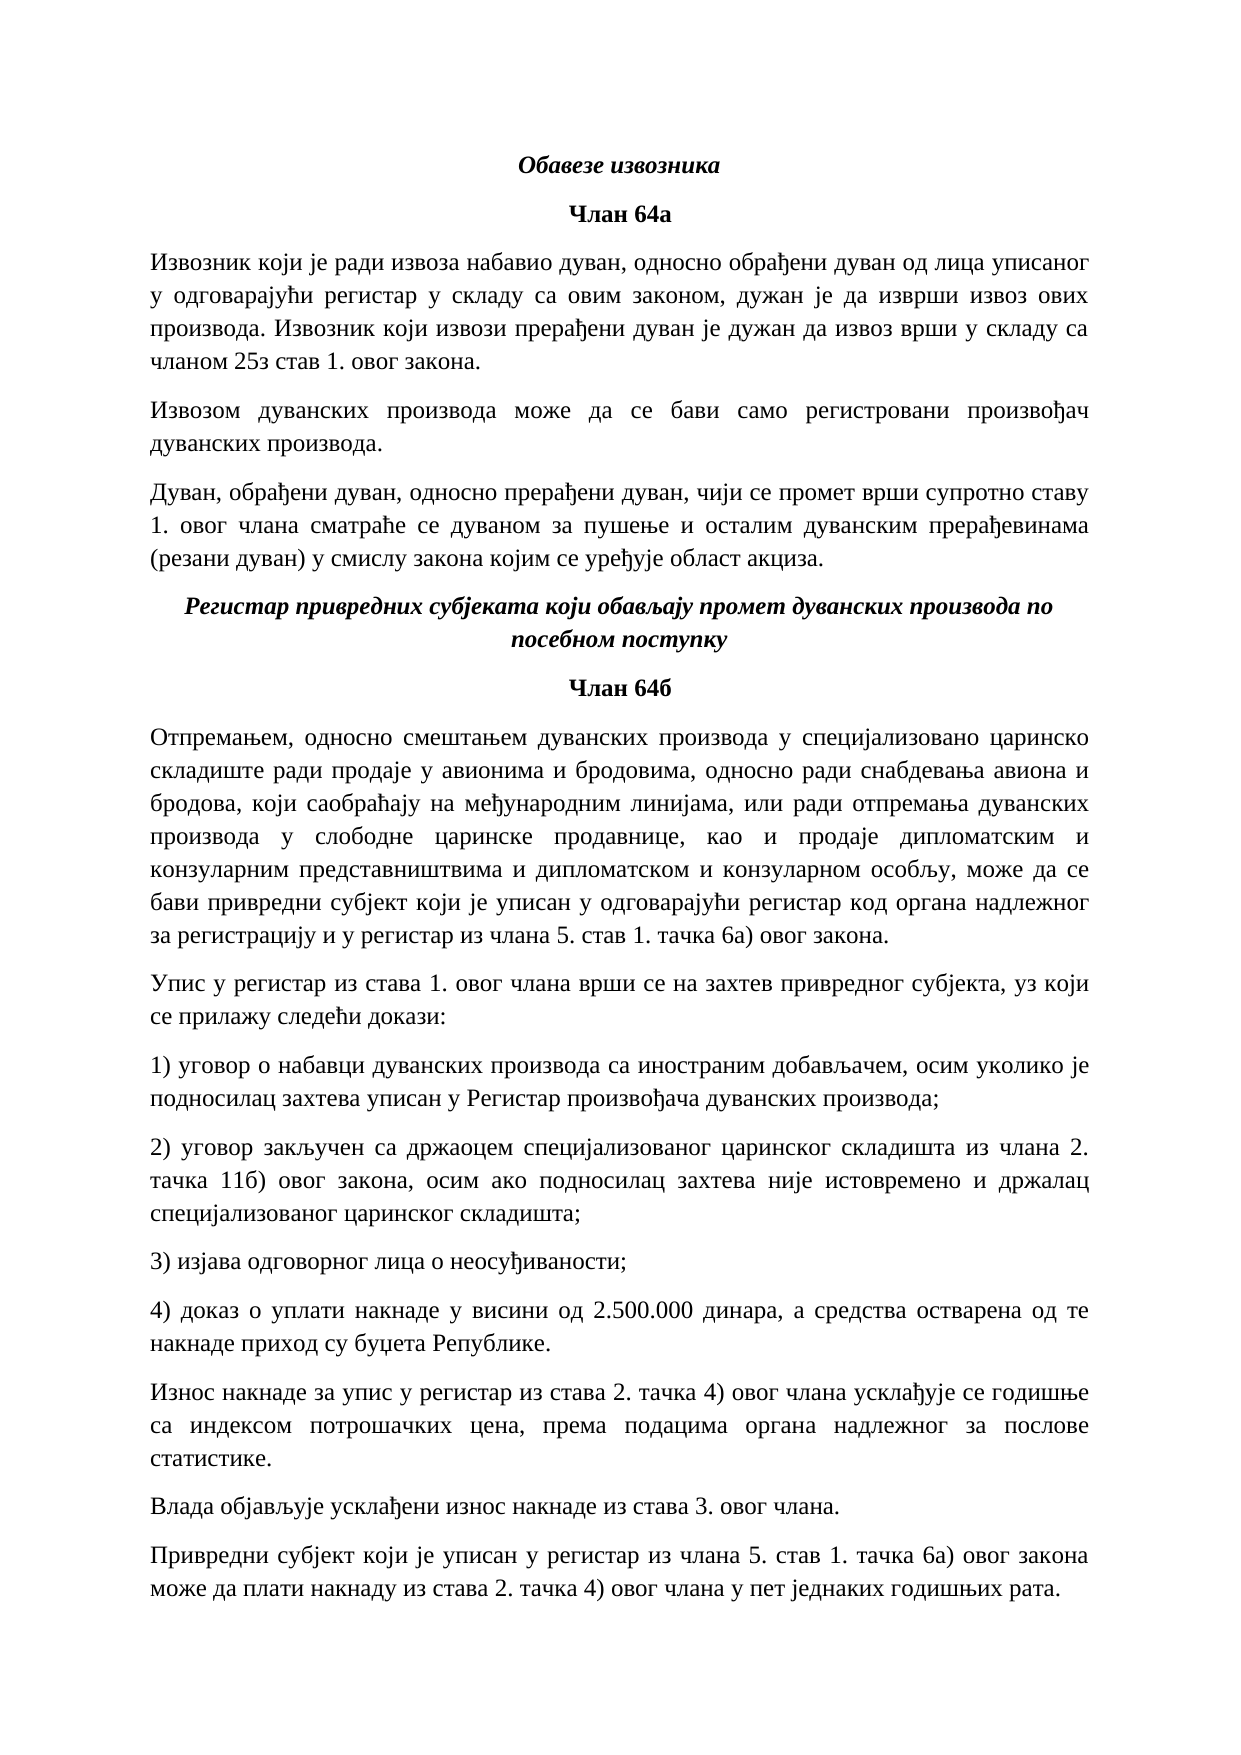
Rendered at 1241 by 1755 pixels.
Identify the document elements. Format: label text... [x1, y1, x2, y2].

text 3) изјава одговорног лица о неосуђиваности; [150, 1246, 1090, 1275]
text Дуван, обрађени дуван, односно прерађени дуван, чији се промет врши супротно ставу 1. овог члана сматраће се дуваном за пушење и осталим дуванским прерађевинама (резани дуван) у смислу закона којим се уређује област акциза. [150, 477, 1090, 571]
text 1) уговор о набавци дуванских производа са иностраним добављачем, осим уколико је подносилац захтева уписан у Регистар произвођача дуванских производа; [150, 1050, 1090, 1112]
text Члан 64б [150, 673, 1090, 702]
text Отпремањем, односно смештањем дуванских производа у специјализовано царинско складиште ради продаје у авионима и бродовима, односно ради снабдевања авиона и бродова, који саобраћају на међународним линијама, или ради отпремања дуванских производа у слободне царинске продавнице, као и продаје дипломатским и конзуларним представништвима и дипломатском и конзуларном особљу, може да се бави привредни субјект који је уписан у одговарајући регистар код органа надлежног за регистрацију и у регистар из члана 5. став 1. тачка 6а) овог закона. [150, 722, 1090, 948]
text 4) доказ о уплати накнаде у висини од 2.500.000 динара, а средства остварена од те накнаде приход су буџета Републике. [150, 1295, 1090, 1357]
text Члан 64а [150, 199, 1090, 227]
text Влада објављује усклађени износ накнаде из става 3. овог члана. [150, 1491, 1090, 1520]
text Износ накнаде за упис у регистар из става 2. тачка 4) овог члана усклађује се годишње са индексом потрошачких цена, према подацима органа надлежног за послове статистике. [150, 1377, 1090, 1472]
text Упис у регистар из става 1. овог члана врши се на захтев привредног субјекта, уз који се прилажу следећи докази: [150, 968, 1090, 1030]
text Обавезе извозника [150, 150, 1090, 179]
text Привредни субјект који је уписан у регистар из члана 5. став 1. тачка 6а) овог закона може да плати накнаду из става 2. тачка 4) овог члана у пет једнаких годишњих рата. [150, 1540, 1090, 1602]
text Извозник који је ради извоза набавио дуван, односно обрађени дуван од лица уписаног у одговарајући регистар у складу са овим законом, дужан је да изврши извоз ових производа. Извозник који извози прерађени дуван је дужан да извоз врши у складу са чланом 25з став 1. овог закона. [150, 247, 1090, 375]
text 2) уговор закључен са држаоцем специјализованог царинског складишта из члана 2. тачка 11б) овог закона, осим ако подносилац захтева није истовремено и држалац специјализованог царинског складишта; [150, 1132, 1090, 1227]
text Извозом дуванских производа може да се бави само регистровани произвођач дуванских производа. [150, 395, 1090, 457]
text Регистар привредних субјеката који обављају промет дуванских производа по посебном поступку [150, 591, 1090, 653]
